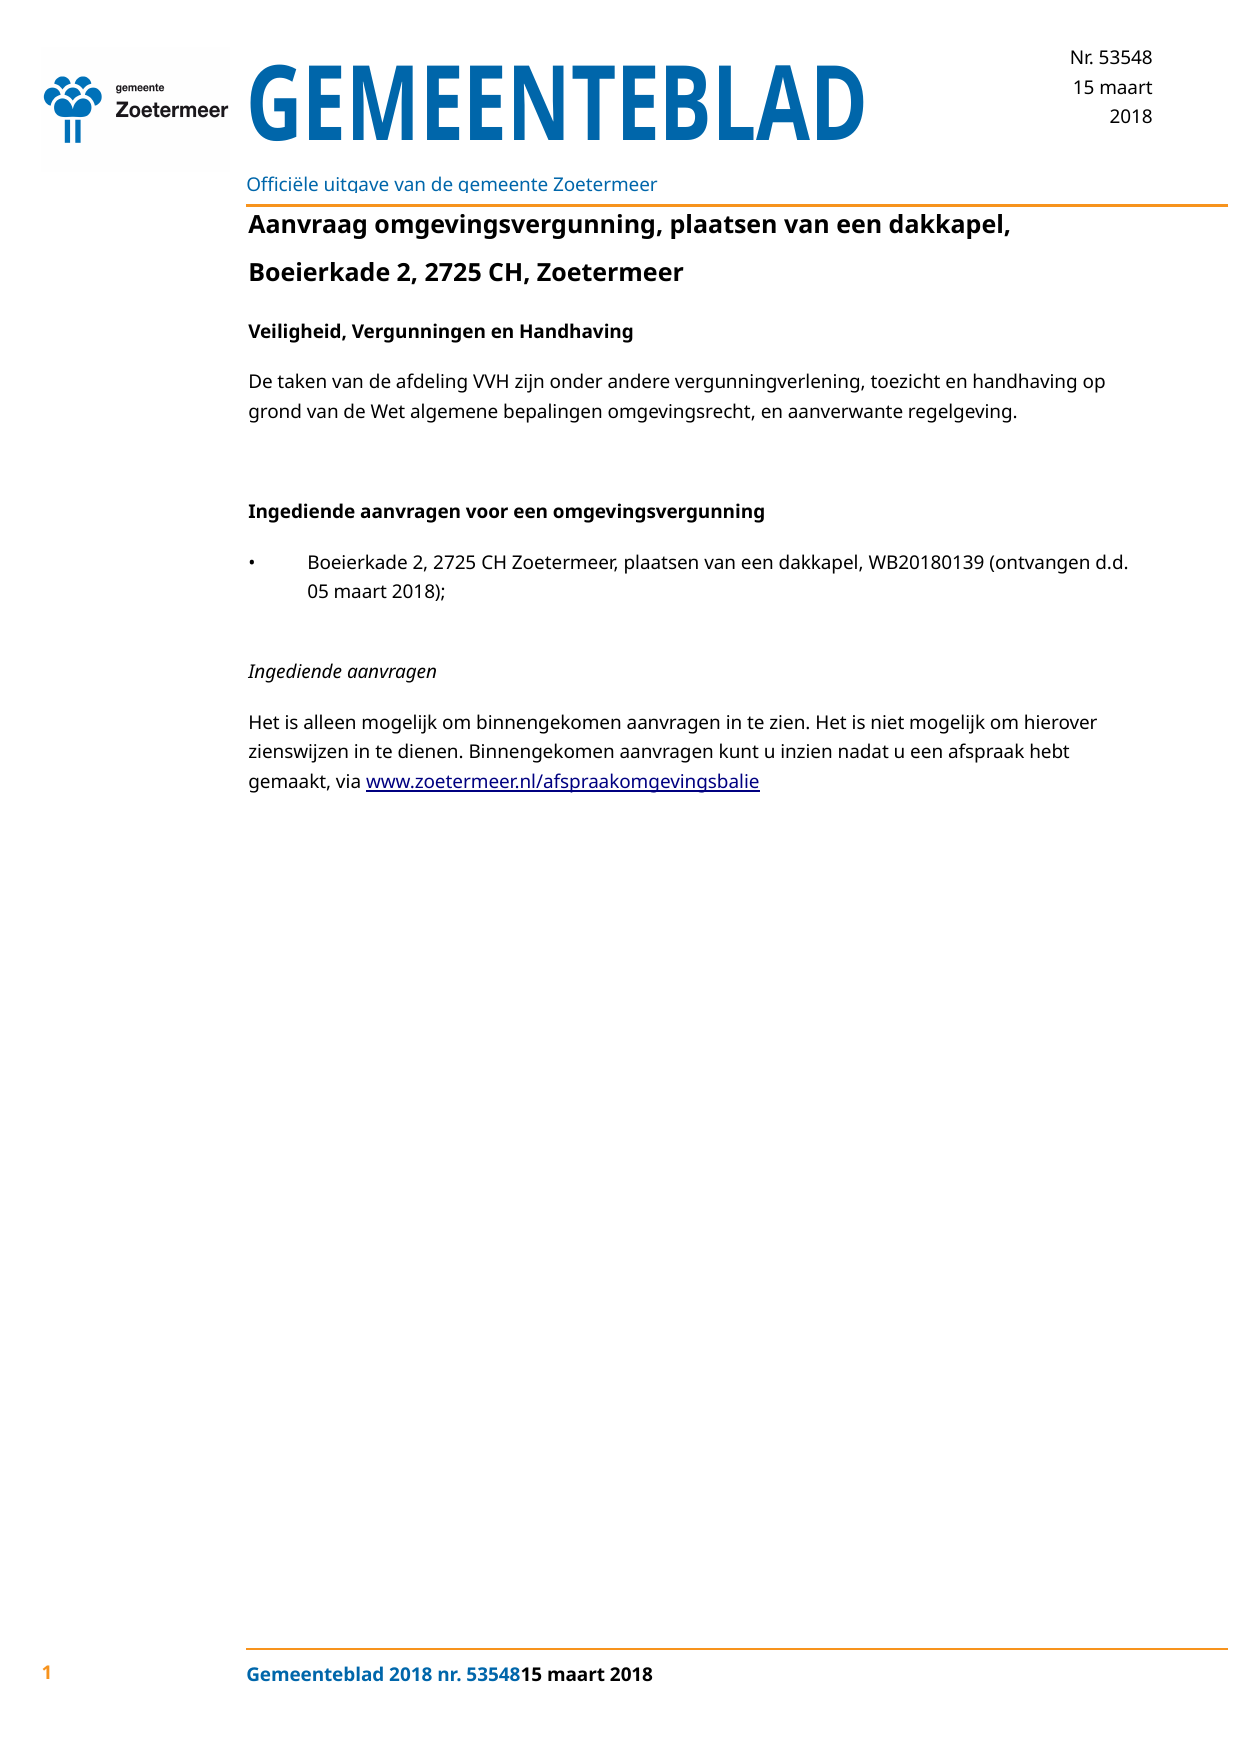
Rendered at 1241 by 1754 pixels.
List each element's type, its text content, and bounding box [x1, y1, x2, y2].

text Ingediende aanvragen voor een omgevingsvergunning [248, 499, 1152, 524]
text De taken van de afdeling VVH zijn onder andere vergunningverlening, toezicht en handhaving op grond van de Wet algemene bepalingen omgevingsrecht, en aanverwante regelgeving. [248, 368, 1152, 424]
text Ingediende aanvragen [248, 659, 1152, 684]
text Veiligheid, Vergunningen en Handhaving [248, 318, 1152, 344]
text Aanvraag omgevingsvergunning, plaatsen van een dakkapel, Boeierkade 2, 2725 CH, Zoetermeer [248, 207, 1152, 288]
text Het is alleen mogelijk om binnengekomen aanvragen in te zien. Het is niet mogelijk om hierover zienswijzen in te dienen. Binnengekomen aanvragen kunt u inzien nadat u een afspraak hebt gemaakt, via www.zoetermeer.nl/afspraakomgevingsbalie [248, 709, 1152, 794]
picture [41, 47, 231, 172]
list Boeierkade 2, 2725 CH Zoetermeer, plaatsen van een dakkapel, WB20180139 (ontvangen d.d. 05 maart 2018); [248, 549, 1152, 604]
